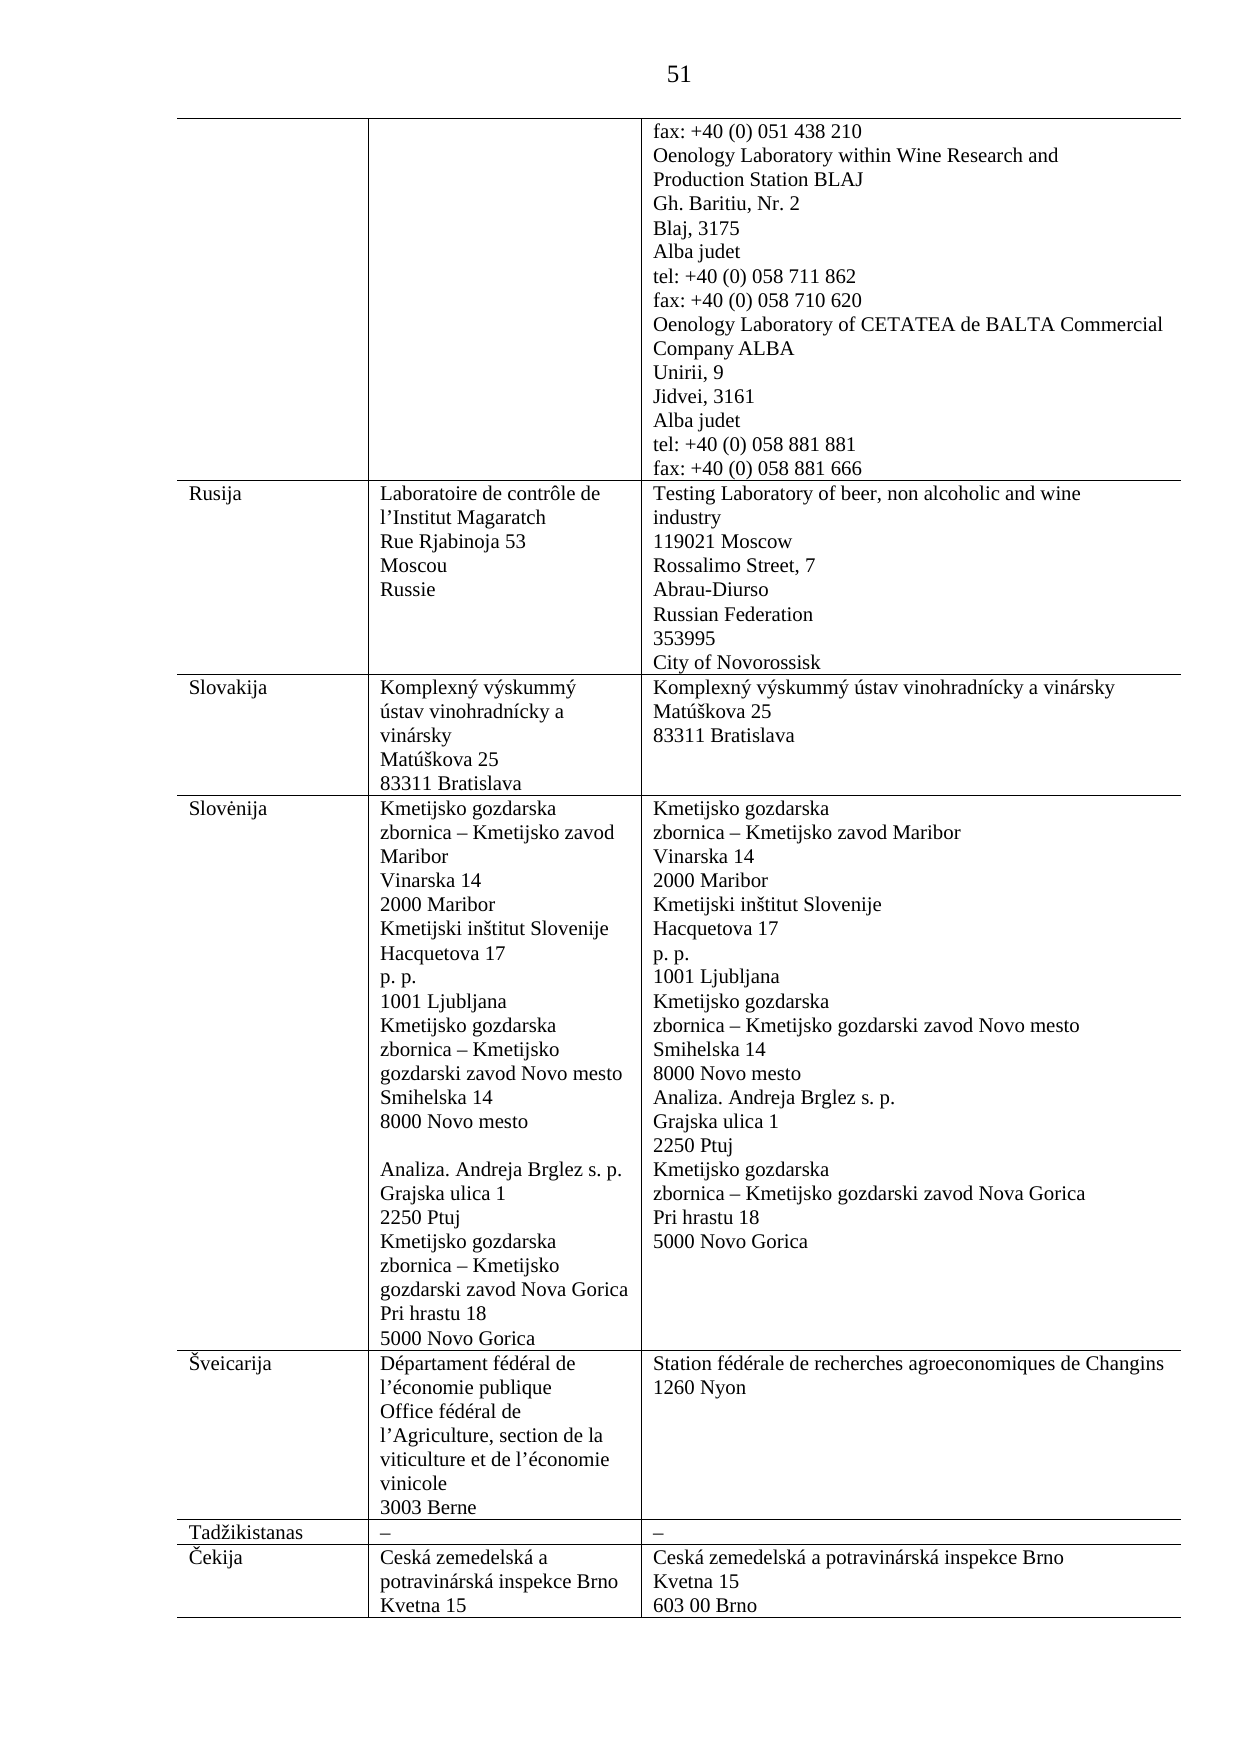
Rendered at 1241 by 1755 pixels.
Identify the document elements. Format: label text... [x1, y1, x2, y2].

table_cell Testing Laboratory of beer, non alcoholic and wine industry 119021 Moscow Rossalimo Street, 7 Abrau-Diurso Russian Federation 353995 City of Novorossisk [642, 481, 1181, 674]
table_cell Šveicarija [177, 1351, 368, 1519]
table_cell Slovėnija [177, 796, 368, 1349]
table_cell Čekija [177, 1545, 368, 1617]
table_cell fax: +40 (0) 051 438 210 Oenology Laboratory within Wine Research and Production Station BLAJ Gh. Baritiu, Nr. 2 Blaj, 3175 Alba judet tel: +40 (0) 058 711 862 fax: +40 (0) 058 710 620 Oenology Laboratory of CETATEA de BALTA Commercial Company ALBA Unirii, 9 Jidvei, 3161 Alba judet tel: +40 (0) 058 881 881 fax: +40 (0) 058 881 666 [642, 119, 1181, 480]
table_cell [177, 119, 368, 480]
table_cell Départament fédéral de l’économie publique Office fédéral de l’Agriculture, section de la viticulture et de l’économie vinicole 3003 Berne [369, 1351, 641, 1519]
table_cell Kmetijsko gozdarska zbornica – Kmetijsko zavod Maribor Vinarska 14 2000 Maribor Kmetijski inštitut Slovenije Hacquetova 17 p. p. 1001 Ljubljana Kmetijsko gozdarska zbornica – Kmetijsko gozdarski zavod Novo mesto Smihelska 14 8000 Novo mesto Analiza. Andreja Brglez s. p. Grajska ulica 1 2250 Ptuj Kmetijsko gozdarska zbornica – Kmetijsko gozdarski zavod Nova Gorica Pri hrastu 18 5000 Novo Gorica [642, 796, 1181, 1349]
table_cell Station fédérale de recherches agroeconomiques de Changins 1260 Nyon [642, 1351, 1181, 1519]
table_cell Komplexný výskummý ústav vinohradnícky a vinársky Matúškova 25 83311 Bratislava [642, 675, 1181, 795]
table_cell – [642, 1520, 1181, 1544]
table_cell Komplexný výskummý ústav vinohradnícky a vinársky Matúškova 25 83311 Bratislava [369, 675, 641, 795]
table_cell Kmetijsko gozdarska zbornica – Kmetijsko zavod Maribor Vinarska 14 2000 Maribor Kmetijski inštitut Slovenije Hacquetova 17 p. p. 1001 Ljubljana Kmetijsko gozdarska zbornica – Kmetijsko gozdarski zavod Novo mesto Smihelska 14 8000 Novo mesto Analiza. Andreja Brglez s. p. Grajska ulica 1 2250 Ptuj Kmetijsko gozdarska zbornica – Kmetijsko gozdarski zavod Nova Gorica Pri hrastu 18 5000 Novo Gorica [369, 796, 641, 1349]
table_cell Slovakija [177, 675, 368, 795]
table_cell [369, 119, 641, 480]
table_cell Rusija [177, 481, 368, 674]
table_cell Ceská zemedelská a potravinárská inspekce Brno Kvetna 15 [369, 1545, 641, 1617]
table_cell – [369, 1520, 641, 1544]
table_cell Laboratoire de contrôle de l’Institut Magaratch Rue Rjabinoja 53 Moscou Russie [369, 481, 641, 674]
table_cell Ceská zemedelská a potravinárská inspekce Brno Kvetna 15 603 00 Brno [642, 1545, 1181, 1617]
table_cell Tadžikistanas [177, 1520, 368, 1544]
